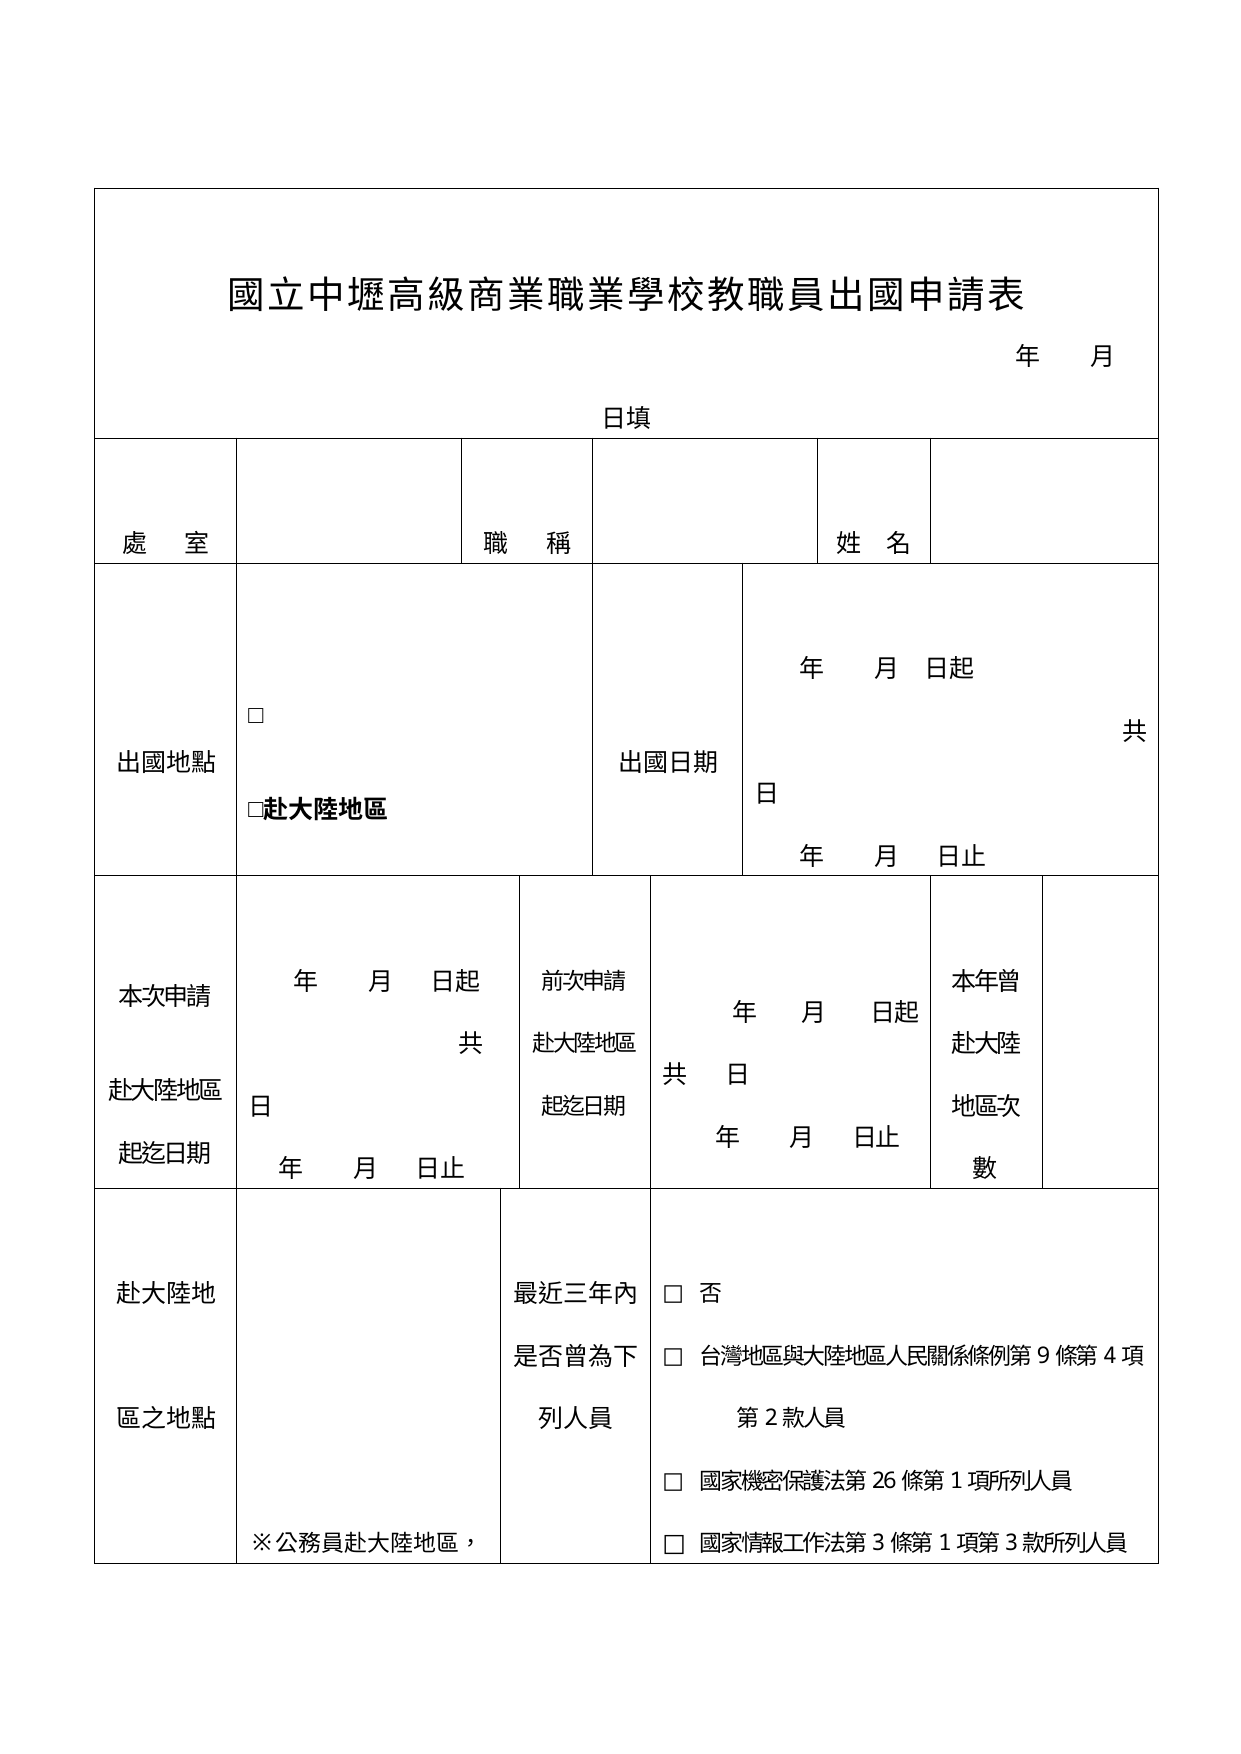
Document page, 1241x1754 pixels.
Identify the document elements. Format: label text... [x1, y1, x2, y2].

table_cell 本年曾赴大陸地區次 數 [931, 876, 1042, 1188]
table_cell [931, 439, 1158, 563]
table_cell 赴大陸地 區之地點 [95, 1189, 236, 1563]
table_cell 年 月 日起共 日 年 月 日止 [651, 876, 930, 1188]
table_cell 姓 名 [818, 439, 930, 563]
table_cell 出國地點 [95, 564, 236, 875]
table_cell 出國日期 [593, 564, 742, 875]
table_cell 前次申請 赴大陸地區起迄日期 [520, 876, 650, 1188]
table_cell ※公務員赴大陸地區， [237, 1189, 500, 1563]
table_cell □ □赴大陸地區 [237, 564, 592, 875]
table_cell 年 月 日起 共 日 年 月 日止 [743, 564, 1158, 875]
table_header 國立中壢高級商業職業學校教職員出國申請表 年 月 日填 [95, 189, 1158, 438]
table_cell [593, 439, 817, 563]
table_cell 最近三年內是否曾為下列人員 [501, 1189, 650, 1563]
table_cell 職 稱 [462, 439, 592, 563]
table_cell [237, 439, 461, 563]
table_cell [1043, 876, 1158, 1188]
table_cell 本次申請 赴大陸地區起迄日期 [95, 876, 236, 1188]
table_cell 年 月 日起 共 日 年 月 日止 [237, 876, 519, 1188]
table_cell 否 台灣地區與大陸地區人民關係條例第9條第4項第2款人員 國家機密保護法第26條第1項所列人員 國家情報工作法第3條第1項第3款所列人員 涉及國家安全或重大利益公務人員特殊查核辦法所公告職務之人員 [651, 1189, 1158, 1563]
table_cell 處 室 [95, 439, 236, 563]
